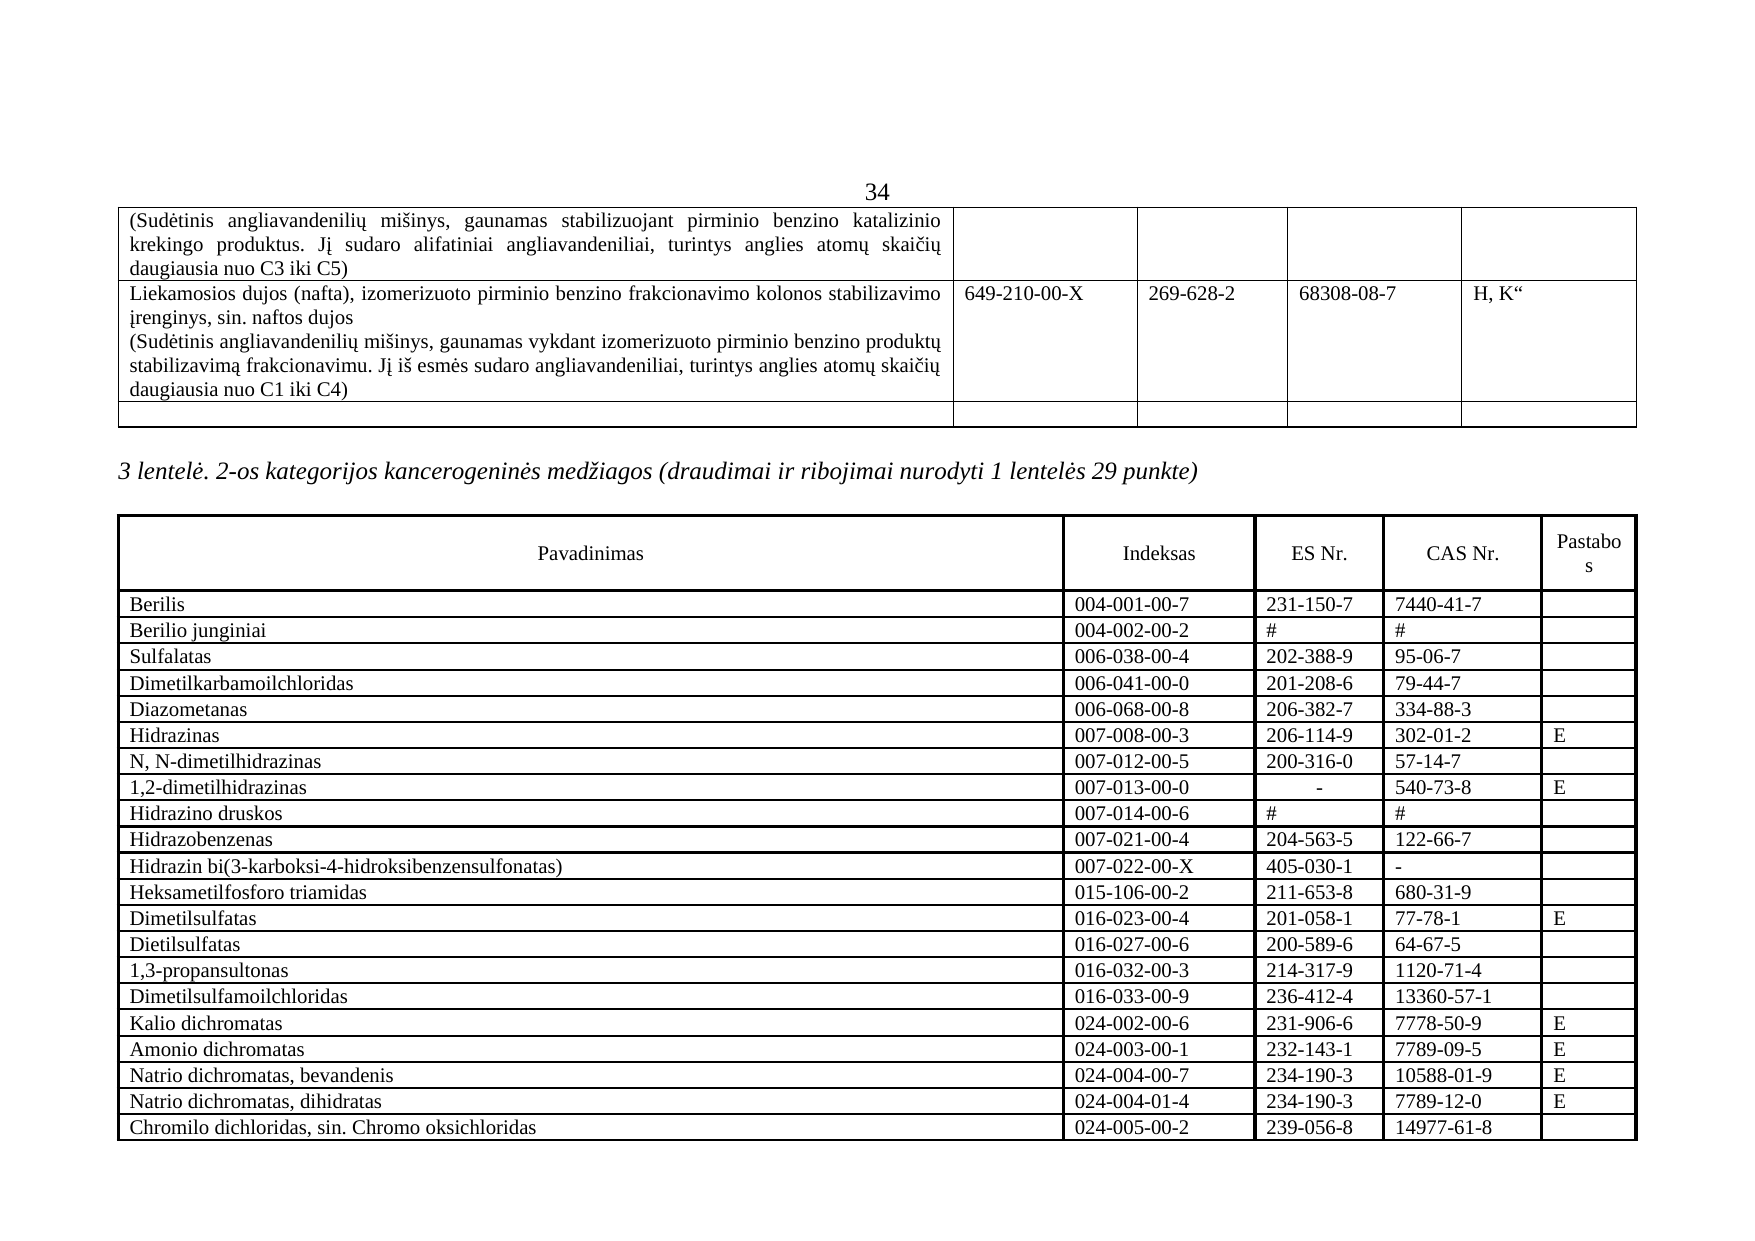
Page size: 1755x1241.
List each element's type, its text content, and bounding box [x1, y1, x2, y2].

table_cell 334-88-3 [1385, 697, 1540, 721]
table_cell 79-44-7 [1385, 671, 1540, 694]
table_cell 302-01-2 [1531, 723, 1540, 747]
table_cell Diazometanas [120, 697, 1062, 721]
table_cell 239-056-8 [1257, 1115, 1382, 1139]
table_cell 024-005-00-2 [1065, 1115, 1253, 1139]
table_cell [1138, 402, 1287, 426]
table_cell E [1543, 1037, 1553, 1061]
table_cell [1543, 1115, 1634, 1139]
table_cell 405-030-1 [1257, 854, 1382, 878]
table_cell 95-06-7 [1385, 644, 1540, 668]
table_cell [1543, 671, 1634, 694]
table_cell E [1625, 906, 1634, 930]
table_cell E [1625, 723, 1634, 747]
table_cell Dimetilsulfamoilchloridas [120, 984, 1062, 1008]
table_header Indeksas [1065, 517, 1253, 589]
table_cell 214-317-9 [1257, 958, 1382, 982]
table_cell 234-190-3 [1372, 1089, 1382, 1113]
table_cell 234-190-3 [1372, 1063, 1382, 1087]
table_cell E [1625, 1010, 1634, 1034]
table_cell [1543, 958, 1634, 982]
table_cell 004-001-00-7 [1065, 592, 1253, 616]
table_cell [954, 402, 1137, 426]
table_cell (Sudėtinis angliavandenilių mišinys, gaunamas stabilizuojant pirminio benzino katalizinio krekingo produktus. Jį sudaro alifatiniai angliavandeniliai, turintys anglies atomų skaičių daugiausia nuo C3 iki C5) [119, 208, 953, 280]
table_cell 540-73-8 [1385, 775, 1395, 799]
table_cell 206-114-9 [1372, 723, 1382, 747]
table_cell 7789-09-5 [1531, 1037, 1540, 1061]
table_cell [119, 402, 953, 426]
table_cell [1543, 801, 1634, 825]
table_cell Hidrazin bi(3-karboksi-4-hidroksibenzensulfonatas) [120, 854, 1062, 878]
table_cell 122-66-7 [1385, 828, 1540, 851]
table_cell # [1385, 801, 1540, 825]
table_cell E [1543, 906, 1553, 930]
table_cell 302-01-2 [1385, 723, 1395, 747]
table_cell [1138, 208, 1287, 280]
table_cell Dietilsulfatas [120, 932, 1062, 956]
table_cell E [1543, 1010, 1553, 1034]
table_header ES Nr. [1257, 517, 1382, 589]
table_cell [1288, 402, 1461, 426]
table_cell 680-31-9 [1385, 880, 1540, 904]
table_cell 649-210-00-X [954, 281, 1137, 401]
table_cell 007-014-00-6 [1065, 801, 1253, 825]
table_cell 200-589-6 [1257, 932, 1382, 956]
table_cell 57-14-7 [1385, 749, 1540, 773]
table_cell Dimetilkarbamoilchloridas [120, 671, 1062, 694]
table_cell 7778-50-9 [1531, 1010, 1540, 1034]
table_cell 234-190-3 [1257, 1063, 1266, 1087]
table_cell 10588-01-9 [1385, 1063, 1395, 1087]
table_cell 77-78-1 [1531, 906, 1540, 930]
table_cell 7789-12-0 [1531, 1089, 1540, 1113]
table_cell E [1543, 723, 1553, 747]
table_cell 016-027-00-6 [1065, 932, 1253, 956]
table_cell E [1543, 1063, 1553, 1087]
table_cell [1543, 854, 1634, 878]
table_cell # [1385, 618, 1540, 642]
table_cell 201-058-1 [1372, 906, 1382, 930]
table_cell 231-150-7 [1257, 592, 1382, 616]
table_cell Sulfalatas [120, 644, 1062, 668]
table_cell E [1543, 775, 1553, 799]
table_cell 015-106-00-2 [1065, 880, 1253, 904]
table_cell 7778-50-9 [1385, 1010, 1395, 1034]
table_cell 006-038-00-4 [1065, 644, 1253, 668]
table_cell 77-78-1 [1385, 906, 1395, 930]
table_cell Hidrazinas [120, 723, 129, 747]
table_cell Berilis [120, 592, 1062, 616]
table_cell 68308-08-7 [1288, 281, 1461, 401]
table_cell - [1372, 775, 1382, 799]
table_cell Chromilo dichloridas, sin. Chromo oksichloridas [120, 1115, 1062, 1139]
table_cell E [1625, 775, 1634, 799]
table_cell 007-022-00-X [1065, 854, 1253, 878]
table_cell 540-73-8 [1531, 775, 1540, 799]
table_cell 202-388-9 [1257, 644, 1382, 668]
table_cell 231-906-6 [1372, 1010, 1382, 1034]
table_cell 236-412-4 [1257, 984, 1382, 1008]
table_cell 006-041-00-0 [1065, 671, 1253, 694]
table_cell [1543, 618, 1634, 642]
table_cell 201-058-1 [1257, 906, 1266, 930]
table_cell 206-114-9 [1257, 723, 1266, 747]
table_cell 64-67-5 [1385, 932, 1540, 956]
table_cell 7440-41-7 [1385, 592, 1540, 616]
table_cell Hidrazobenzenas [120, 828, 1062, 851]
table_cell [1543, 644, 1634, 668]
table_cell 007-012-00-5 [1065, 749, 1253, 773]
table_cell H, K“ [1462, 281, 1636, 401]
table_cell E [1625, 1089, 1634, 1113]
table_cell E [1625, 1037, 1634, 1061]
table_cell 004-002-00-2 [1065, 618, 1253, 642]
table_cell 234-190-3 [1257, 1089, 1266, 1113]
table_cell E [1625, 1063, 1634, 1087]
table_cell [1543, 697, 1634, 721]
table_cell 7789-12-0 [1385, 1089, 1395, 1113]
table_cell 7789-09-5 [1385, 1037, 1395, 1061]
table_cell 007-021-00-4 [1065, 828, 1253, 851]
table_header Pastabos [1543, 517, 1634, 589]
table_cell 1,3-propansultonas [120, 958, 1062, 982]
table_cell [954, 208, 1137, 280]
table_cell 201-208-6 [1257, 671, 1382, 694]
table_cell # [1257, 801, 1382, 825]
table_cell [1543, 592, 1634, 616]
table_cell - [1385, 854, 1540, 878]
table_cell [1543, 749, 1634, 773]
table_cell [1288, 208, 1461, 280]
table_cell Heksametilfosforo triamidas [120, 880, 1062, 904]
table_cell N, N-dimetilhidrazinas [120, 749, 1062, 773]
table_cell [1543, 984, 1634, 1008]
table_header Pavadinimas [120, 517, 1062, 589]
table_cell 204-563-5 [1257, 828, 1382, 851]
table_cell 232-143-1 [1257, 1037, 1266, 1061]
table_cell 200-316-0 [1257, 749, 1382, 773]
table_cell E [1543, 1089, 1553, 1113]
table_cell Hidrazino druskos [120, 801, 1062, 825]
table_cell 1120-71-4 [1385, 958, 1540, 982]
table_cell [1543, 828, 1634, 851]
table_cell [1543, 880, 1634, 904]
table_cell [1543, 932, 1634, 956]
table_cell 016-033-00-9 [1065, 984, 1253, 1008]
table_header CAS Nr. [1385, 517, 1540, 589]
table_cell 006-068-00-8 [1065, 697, 1253, 721]
table_cell 016-032-00-3 [1065, 958, 1253, 982]
table_cell 10588-01-9 [1531, 1063, 1540, 1087]
table_cell [1462, 402, 1636, 426]
table_cell 14977-61-8 [1385, 1115, 1540, 1139]
table_cell 13360-57-1 [1385, 984, 1540, 1008]
table_cell 211-653-8 [1257, 880, 1382, 904]
table_cell 206-382-7 [1257, 697, 1382, 721]
table_cell 232-143-1 [1372, 1037, 1382, 1061]
table_cell # [1257, 618, 1382, 642]
text 3 lentelė. 2-os kategorijos kancerogeninės medžiagos (draudimai ir ribojimai nurodyti 1 lentelės 29 punkte) [118, 456, 1636, 485]
table_cell - [1257, 775, 1266, 799]
table_cell [1462, 208, 1636, 280]
table_cell Berilio junginiai [120, 618, 1062, 642]
table_cell 231-906-6 [1257, 1010, 1266, 1034]
table_cell 269-628-2 [1138, 281, 1287, 401]
table_cell Liekamosios dujos (nafta), izomerizuoto pirminio benzino frakcionavimo kolonos stabilizavimo įrenginys, sin. naftos dujos (Sudėtinis angliavandenilių mišinys, gaunamas vykdant izomerizuoto pirminio benzino produktų stabilizavimą frakcionavimu. Jį iš esmės sudaro angliavandeniliai, turintys anglies atomų skaičių daugiausia nuo C1 iki C4) [119, 281, 953, 401]
table_cell Hidrazinas [1052, 723, 1062, 747]
